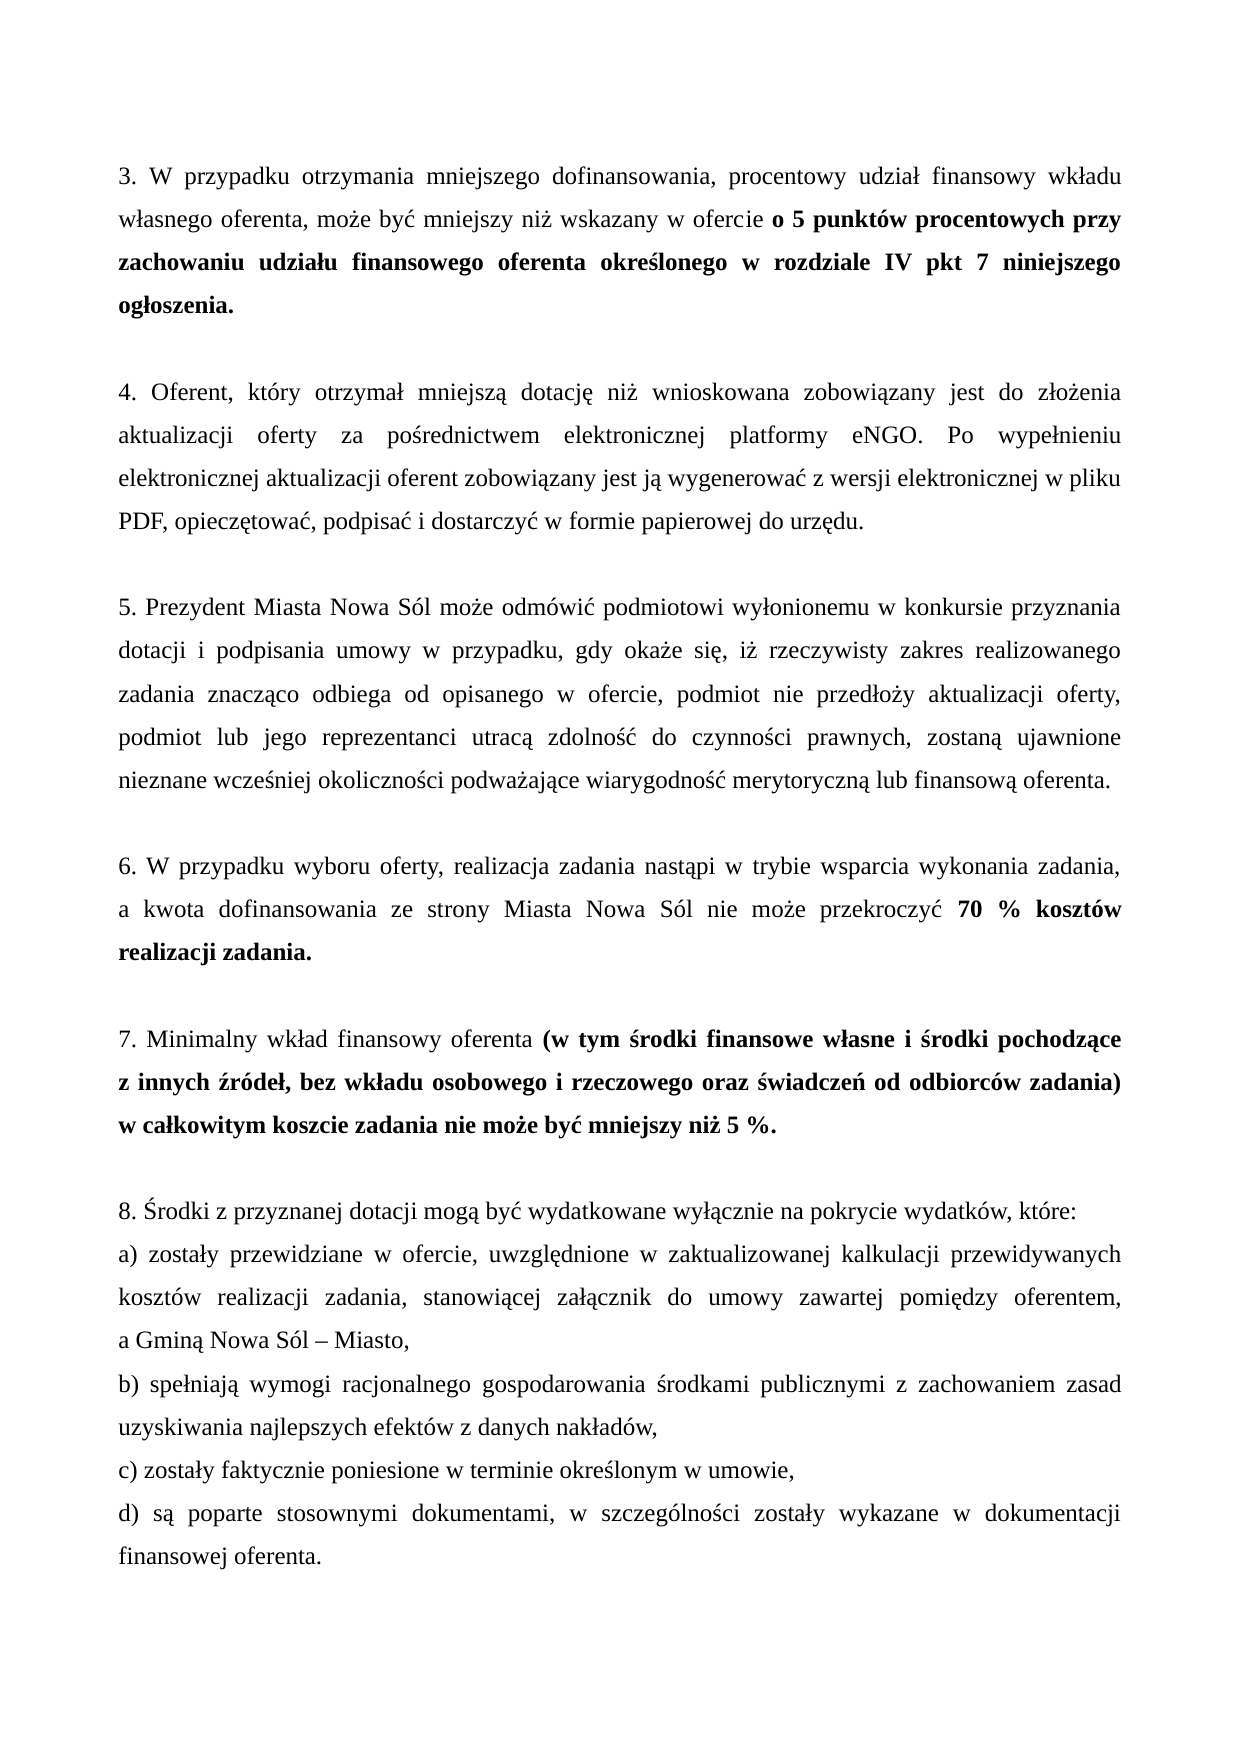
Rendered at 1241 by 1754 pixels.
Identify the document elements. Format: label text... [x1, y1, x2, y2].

text 3. W przypadku otrzymania mniejszego dofinansowania, procentowy udział finansowy wkładu własnego oferenta, może być mniejszy niż wskazany w ofercie o 5 punktów procentowych przy zachowaniu udziału finansowego oferenta określonego w rozdziale IV pkt 7 niniejszego ogłoszenia. [118, 161, 1122, 319]
text 7. Minimalny wkład finansowy oferenta (w tym środki finansowe własne i środki pochodzące z innych źródeł, bez wkładu osobowego i rzeczowego oraz świadczeń od odbiorców zadania) w całkowitym koszcie zadania nie może być mniejszy niż 5 %. [118, 1024, 1122, 1139]
text 6. W przypadku wyboru oferty, realizacja zadania nastąpi w trybie wsparcia wykonania zadania, a kwota dofinansowania ze strony Miasta Nowa Sól nie może przekroczyć 70 % kosztów realizacji zadania. [118, 851, 1122, 966]
text 8. Środki z przyznanej dotacji mogą być wydatkowane wyłącznie na pokrycie wydatków, które: [118, 1196, 1122, 1225]
text d) są poparte stosownymi dokumentami, w szczególności zostały wykazane w dokumentacji finansowej oferenta. [118, 1498, 1122, 1570]
text 4. Oferent, który otrzymał mniejszą dotację niż wnioskowana zobowiązany jest do złożenia aktualizacji oferty za pośrednictwem elektronicznej platformy eNGO. Po wypełnieniu elektronicznej aktualizacji oferent zobowiązany jest ją wygenerować z wersji elektronicznej w pliku PDF, opieczętować, podpisać i dostarczyć w formie papierowej do urzędu. [118, 377, 1122, 535]
text a) zostały przewidziane w ofercie, uwzględnione w zaktualizowanej kalkulacji przewidywanych kosztów realizacji zadania, stanowiącej załącznik do umowy zawartej pomiędzy oferentem, a Gminą Nowa Sól – Miasto, [118, 1239, 1122, 1354]
text 5. Prezydent Miasta Nowa Sól może odmówić podmiotowi wyłonionemu w konkursie przyznania dotacji i podpisania umowy w przypadku, gdy okaże się, iż rzeczywisty zakres realizowanego zadania znacząco odbiega od opisanego w ofercie, podmiot nie przedłoży aktualizacji oferty, podmiot lub jego reprezentanci utracą zdolność do czynności prawnych, zostaną ujawnione nieznane wcześniej okoliczności podważające wiarygodność merytoryczną lub finansową oferenta. [118, 592, 1122, 794]
text b) spełniają wymogi racjonalnego gospodarowania środkami publicznymi z zachowaniem zasad uzyskiwania najlepszych efektów z danych nakładów, [118, 1369, 1122, 1441]
text c) zostały faktycznie poniesione w terminie określonym w umowie, [118, 1455, 1122, 1484]
